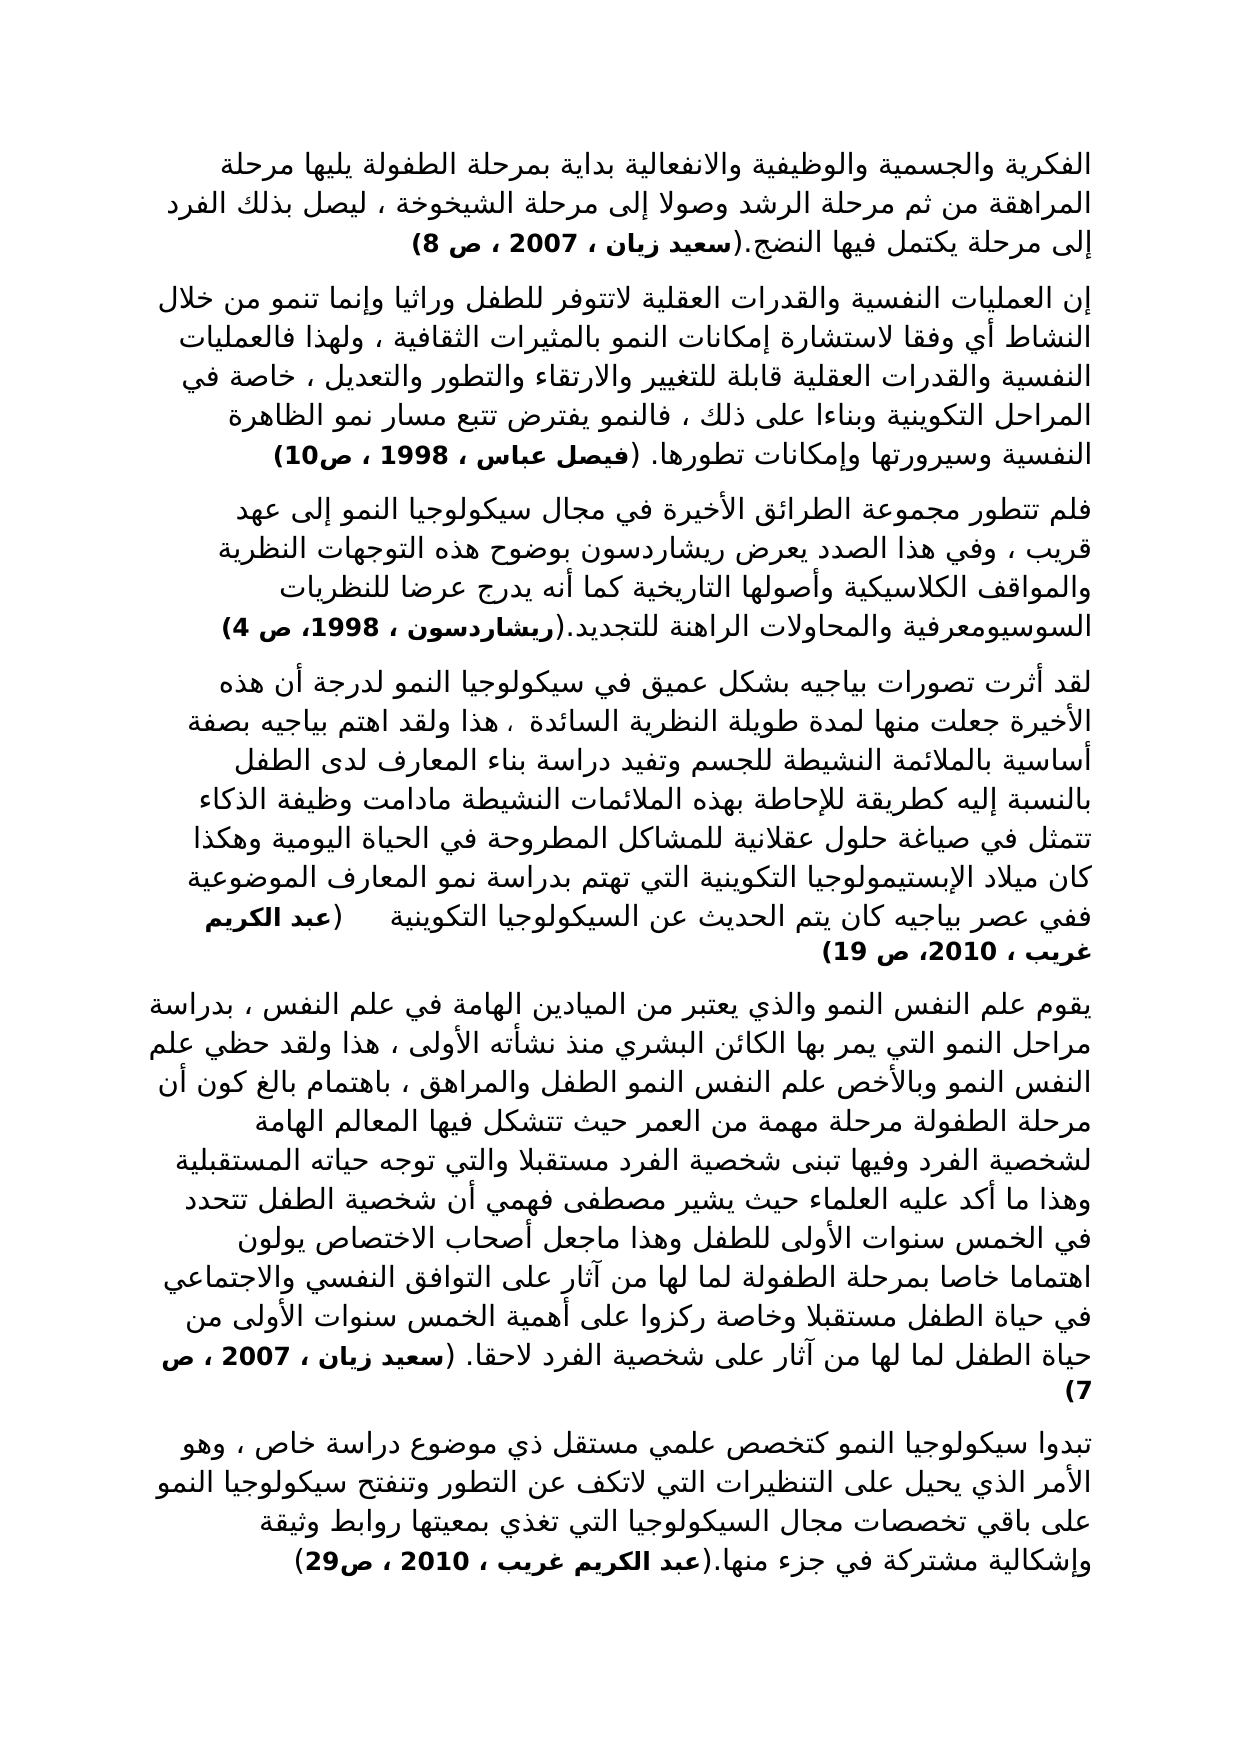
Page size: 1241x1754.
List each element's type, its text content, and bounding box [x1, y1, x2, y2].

text يقوم علم النفس النمو والذي يعتبر من الميادين الهامة في علم النفس ، بدراسة مراحل النمو التي يمر بها الكائن البشري منذ نشأته الأولى ، هذا ولقد حظي علم النفس النمو وبالأخص علم النفس النمو الطفل والمراهق ، باهتمام بالغ كون أن مرحلة الطفولة مرحلة مهمة من العمر حيث تتشكل فيها المعالم الهامة لشخصية الفرد وفيها تبنى شخصية الفرد مستقبلا والتي توجه حياته المستقبلية وهذا ما أكد عليه العلماء حيث يشير مصطفى فهمي أن شخصية الطفل تتحدد في الخمس سنوات الأولى للطفل وهذا ماجعل أصحاب الاختصاص يولون اهتماما خاصا بمرحلة الطفولة لما لها من آثار على التوافق النفسي والاجتماعي في حياة الطفل مستقبلا وخاصة ركزوا على أهمية الخمس سنوات الأولى من حياة الطفل لما لها من آثار على شخصية الفرد لاحقا. (سعيد زيان ، 2007 ، ص 7) [148, 987, 1093, 1406]
text لقد أثرت تصورات بياجيه بشكل عميق في سيكولوجيا النمو لدرجة أن هذه الأخيرة جعلت منها لمدة طويلة النظرية السائدة ، هذا ولقد اهتم بياجيه بصفة أساسية بالملائمة النشيطة للجسم وتفيد دراسة بناء المعارف لدى الطفل بالنسبة إليه كطريقة للإحاطة بهذه الملائمات النشيطة مادامت وظيفة الذكاء تتمثل في صياغة حلول عقلانية للمشاكل المطروحة في الحياة اليومية وهكذا كان ميلاد الإبستيمولوجيا التكوينية التي تهتم بدراسة نمو المعارف الموضوعية ففي عصر بياجيه كان يتم الحديث عن السيكولوجيا التكوينية (عبد الكريم غريب ، 2010، ص 19) [148, 665, 1093, 966]
text إن العمليات النفسية والقدرات العقلية لاتتوفر للطفل وراثيا وإنما تنمو من خلال النشاط أي وفقا لاستشارة إمكانات النمو بالمثيرات الثقافية ، ولهذا فالعمليات النفسية والقدرات العقلية قابلة للتغيير والارتقاء والتطور والتعديل ، خاصة في المراحل التكوينية وبناءا على ذلك ، فالنمو يفترض تتبع مسار نمو الظاهرة النفسية وسيرورتها وإمكانات تطورها. (فيصل عباس ، 1998 ، ص10) [148, 281, 1093, 471]
text فلم تتطور مجموعة الطرائق الأخيرة في مجال سيكولوجيا النمو إلى عهد قريب ، وفي هذا الصدد يعرض ريشاردسون بوضوح هذه التوجهات النظرية والمواقف الكلاسيكية وأصولها التاريخية كما أنه يدرج عرضا للنظريات السوسيومعرفية والمحاولات الراهنة للتجديد.(ريشاردسون ، 1998، ص 4) [148, 493, 1093, 643]
text تبدوا سيكولوجيا النمو كتخصص علمي مستقل ذي موضوع دراسة خاص ، وهو الأمر الذي يحيل على التنظيرات التي لاتكف عن التطور وتنفتح سيكولوجيا النمو على باقي تخصصات مجال السيكولوجيا التي تغذي بمعيتها روابط وثيقة وإشكالية مشتركة في جزء منها.(عبد الكريم غريب ، 2010 ، ص29) [148, 1427, 1093, 1577]
text إذا كان علم النفس كما عرفه حامد عبد السلام زهران ، بأنه العلم الذي يدرس سلوك الكائن الحي وماوراءه من عمليات عقلية يمكن على أساسها فهم وضبط السلوك والتنبؤ به والتخطيط له ، فإن علم النفس النمو ، هو ذلك العلم الذي يقوم بدراسة مختلف التغيرات والتطورات المتعاقبة التي لها علاقة بقدرات الفرد الفكرية والجسمية والوظيفية والانفعالية بداية بمرحلة الطفولة يليها مرحلة المراهقة من ثم مرحلة الرشد وصولا إلى مرحلة الشيخوخة ، ليصل بذلك الفرد إلى مرحلة يكتمل فيها النضج.(سعيد زيان ، 2007 ، ص 8) [148, 148, 1093, 259]
